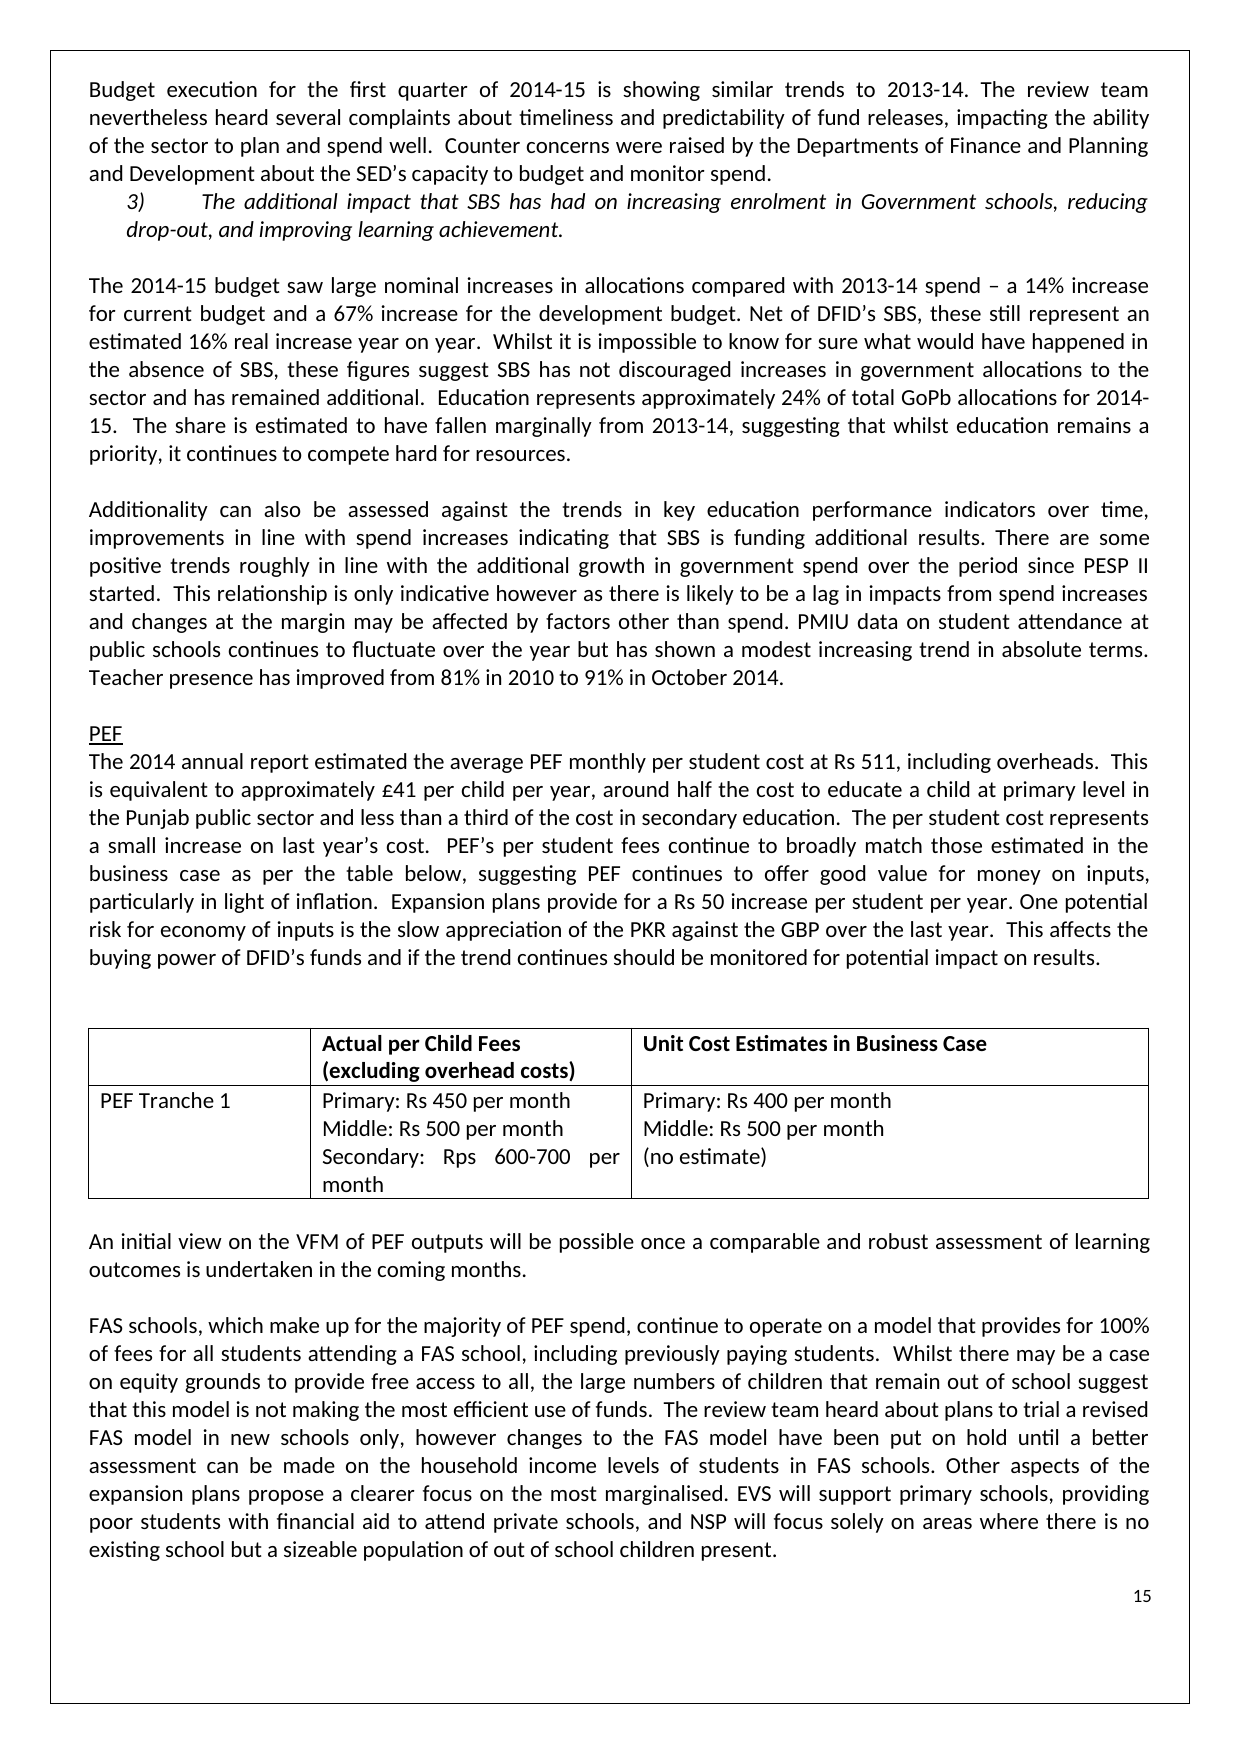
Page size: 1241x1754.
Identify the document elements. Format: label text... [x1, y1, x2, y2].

table_header [89, 1029, 310, 1085]
text An initial view on the VFM of PEF outputs will be possible once a comparable and robust assessment of learning outcomes is undertaken in the coming months. [89, 1227, 1152, 1283]
text Additionality can also be assessed against the trends in key education performance indicators over time, improvements in line with spend increases indicating that SBS is funding additional results. There are some positive trends roughly in line with the additional growth in government spend over the period since PESP II started. This relationship is only indicative however as there is likely to be a lag in impacts from spend increases and changes at the margin may be affected by factors other than spend. PMIU data on student attendance at public schools continues to fluctuate over the year but has shown a modest increasing trend in absolute terms. Teacher presence has improved from 81% in 2010 to 91% in October 2014. [89, 495, 1152, 691]
text The 2014 annual report estimated the average PEF monthly per student cost at Rs 511, including overheads. This is equivalent to approximately £41 per child per year, around half the cost to educate a child at primary level in the Punjab public sector and less than a third of the cost in secondary education. The per student cost represents a small increase on last year’s cost. PEF’s per student fees continue to broadly match those estimated in the business case as per the table below, suggesting PEF continues to offer good value for money on inputs, particularly in light of inflation. Expansion plans provide for a Rs 50 increase per student per year. One potential risk for economy of inputs is the slow appreciation of the PKR against the GBP over the last year. This affects the buying power of DFID’s funds and if the trend continues should be monitored for potential impact on results. [89, 747, 1152, 972]
list The additional impact that SBS has had on increasing enrolment in Government schools, reducing drop-out, and improving learning achievement. [126, 187, 1152, 243]
text FAS schools, which make up for the majority of PEF spend, continue to operate on a model that provides for 100% of fees for all students attending a FAS school, including previously paying students. Whilst there may be a case on equity grounds to provide free access to all, the large numbers of children that remain out of school suggest that this model is not making the most efficient use of funds. The review team heard about plans to trial a revised FAS model in new schools only, however changes to the FAS model have been put on hold until a better assessment can be made on the household income levels of students in FAS schools. Other aspects of the expansion plans propose a clearer focus on the most marginalised. EVS will support primary schools, providing poor students with financial aid to attend private schools, and NSP will focus solely on areas where there is no existing school but a sizeable population of out of school children present. [89, 1311, 1152, 1563]
table_header Actual per Child Fees (excluding overhead costs) [311, 1029, 631, 1085]
table_cell Primary: Rs 450 per month Middle: Rs 500 per month Secondary: Rps 600-700 per month [311, 1086, 631, 1198]
text PEF [89, 719, 1152, 747]
text The 2014-15 budget saw large nominal increases in allocations compared with 2013-14 spend – a 14% increase for current budget and a 67% increase for the development budget. Net of DFID’s SBS, these still represent an estimated 16% real increase year on year. Whilst it is impossible to know for sure what would have happened in the absence of SBS, these figures suggest SBS has not discouraged increases in government allocations to the sector and has remained additional. Education represents approximately 24% of total GoPb allocations for 2014-15. The share is estimated to have fallen marginally from 2013-14, suggesting that whilst education remains a priority, it continues to compete hard for resources. [89, 271, 1152, 467]
table_header Unit Cost Estimates in Business Case [632, 1029, 1148, 1085]
table_cell Primary: Rs 400 per month Middle: Rs 500 per month (no estimate) [632, 1086, 1148, 1198]
text Budget execution for the first quarter of 2014-15 is showing similar trends to 2013-14. The review team nevertheless heard several complaints about timeliness and predictability of fund releases, impacting the ability of the sector to plan and spend well. Counter concerns were raised by the Departments of Finance and Planning and Development about the SED’s capacity to budget and monitor spend. [89, 75, 1152, 187]
table_cell PEF Tranche 1 [89, 1086, 310, 1198]
